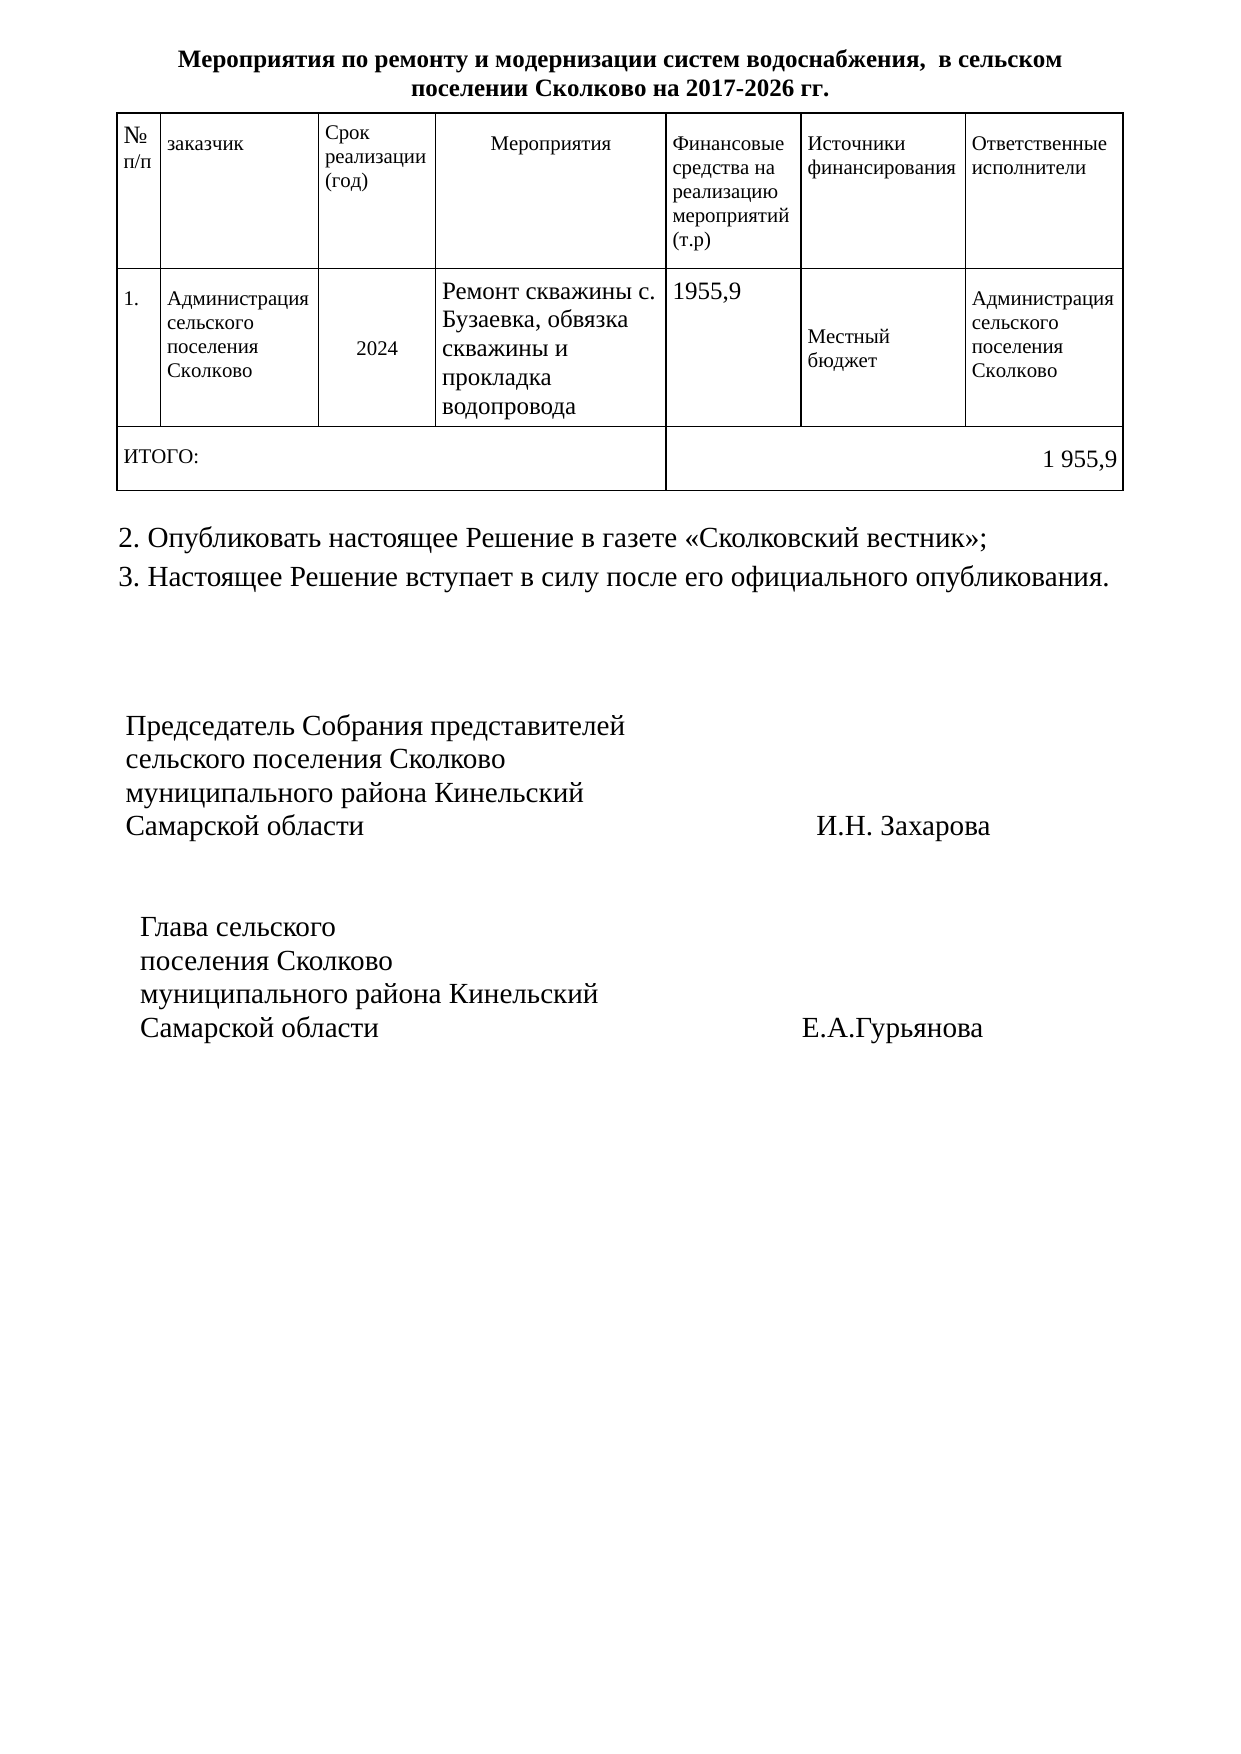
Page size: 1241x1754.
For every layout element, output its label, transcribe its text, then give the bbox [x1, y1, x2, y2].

table_header Мероприятия [436, 114, 665, 268]
table_cell Местный бюджет [802, 269, 965, 426]
table_header Финансовые средства на реализацию мероприятий (т.р) [667, 114, 800, 268]
text муниципального района Кинельский [118, 976, 1122, 1010]
table_header Ответственные исполнители [966, 114, 1122, 268]
table_cell Администрация сельского поселения Сколково [161, 269, 318, 426]
text сельского поселения Сколково [118, 741, 1122, 775]
text муниципального района Кинельский [118, 775, 1122, 808]
table_cell Администрация сельского поселения Сколково [966, 269, 1122, 426]
text 2. Опубликовать настоящее Решение в газете «Сколковский вестник»; [118, 520, 1122, 554]
text Глава сельского [118, 909, 1122, 943]
table_cell 1. [118, 269, 160, 426]
table_header заказчик [161, 114, 318, 268]
table_header Срок реализации (год) [319, 114, 435, 268]
table_header № п/п [118, 114, 160, 268]
table_cell 2024 [319, 269, 435, 426]
text Мероприятия по ремонту и модернизации систем водоснабжения, в сельском поселении Сколково на 2017-2026 гг. [118, 44, 1122, 102]
text 3. Настоящее Решение вступает в силу после его официального опубликования. [118, 559, 1122, 592]
text Самарской области И.Н. Захарова [118, 808, 1122, 842]
text Самарской области Е.А.Гурьянова [118, 1010, 1122, 1043]
table_header Источники финансирования [802, 114, 965, 268]
table_cell Ремонт скважины с. Бузаевка, обвязка скважины и прокладка водопровода [436, 269, 665, 426]
text поселения Сколково [118, 943, 1122, 976]
table_cell 1955,9 [667, 269, 800, 426]
text Председатель Собрания представителей [118, 708, 1122, 741]
table_cell 1 955,9 [667, 427, 1122, 489]
table_cell ИТОГО: [118, 427, 665, 489]
